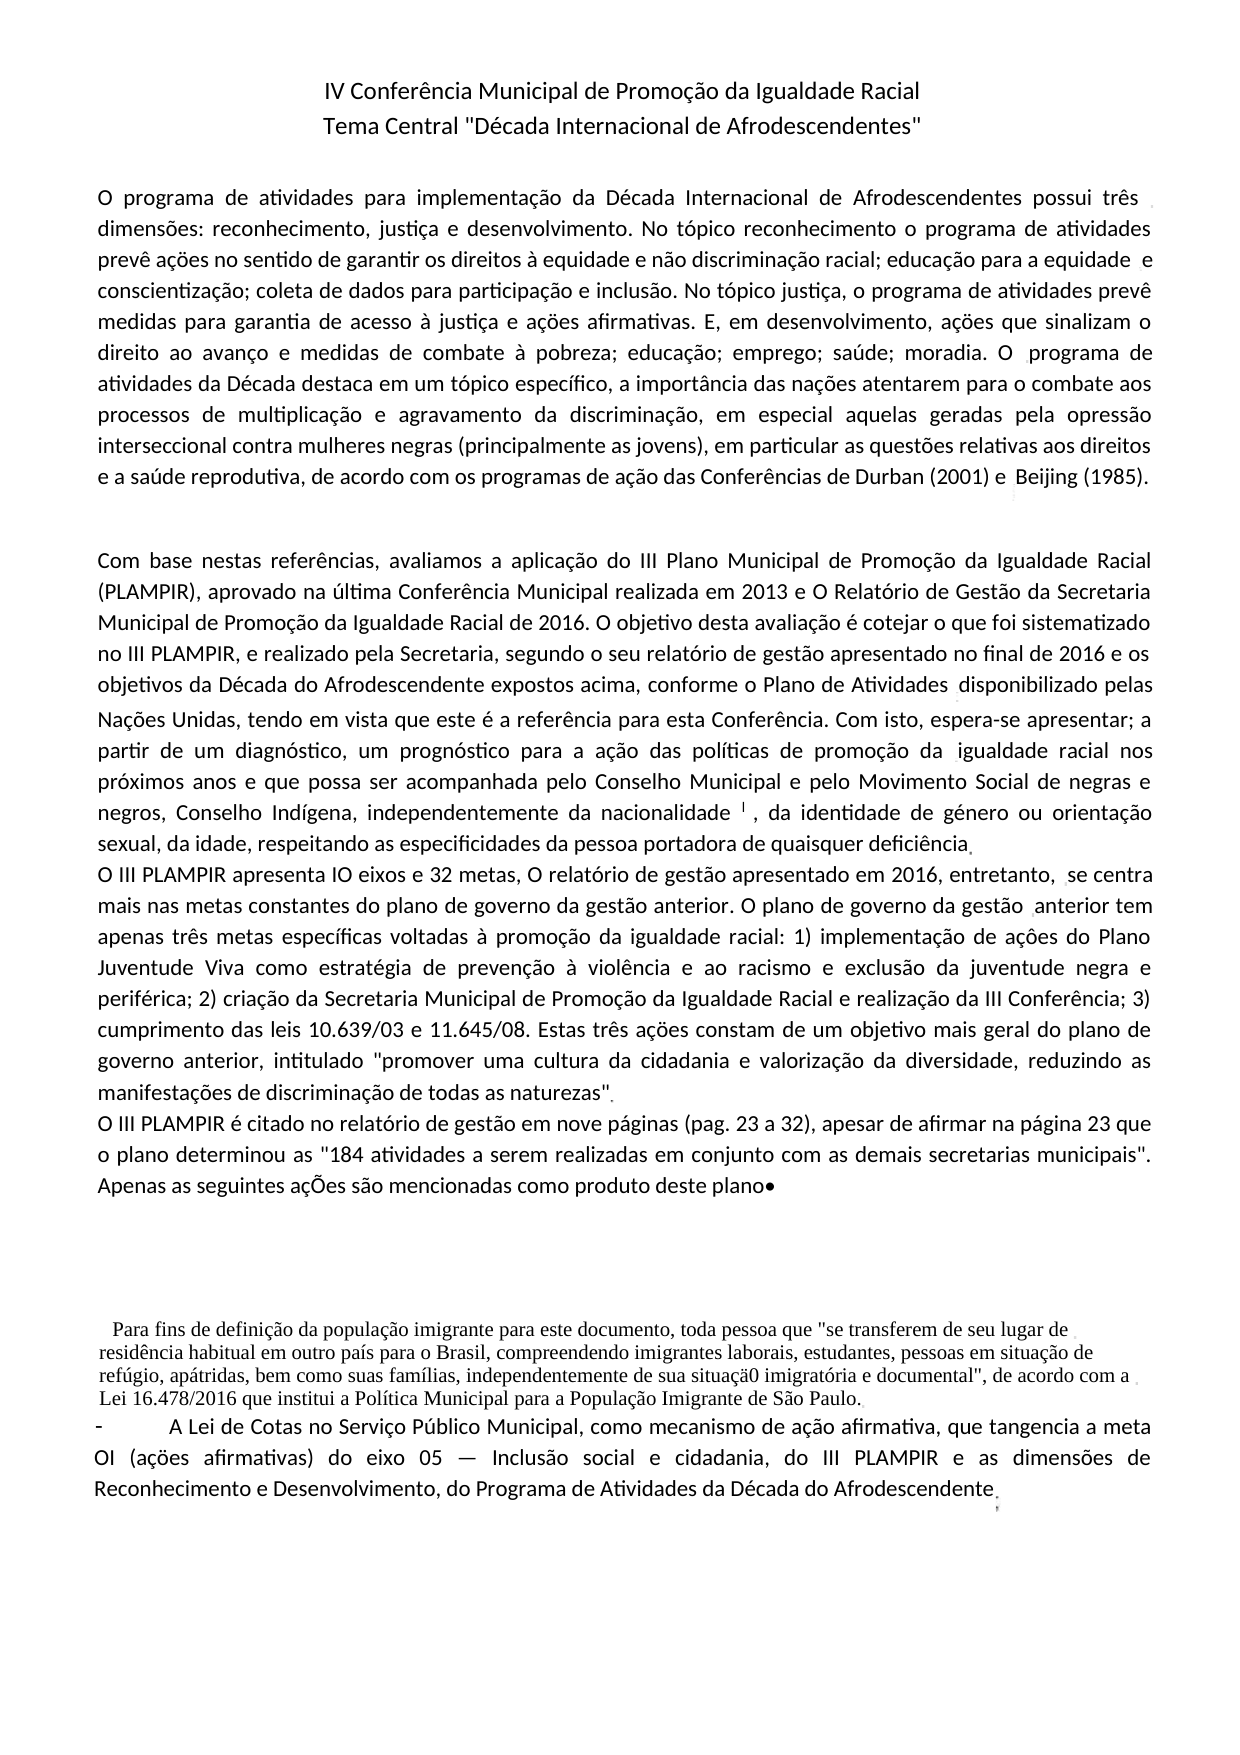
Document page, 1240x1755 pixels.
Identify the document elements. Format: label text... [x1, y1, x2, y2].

text O III PLAMPIR é citado no relatório de gestão em nove páginas (pag. 23 a 32), apesar de afirmar na página 23 que o plano determinou as "184 atividades a serem realizadas em conjunto com as demais secretarias municipais". Apenas as seguintes açÕes são mencionadas como produto deste plano• [97, 1109, 1153, 1199]
text Com base nestas referências, avaliamos a aplicação do III Plano Municipal de Promoção da Igualdade Racial (PLAMPIR), aprovado na última Conferência Municipal realizada em 2013 e O Relatório de Gestão da Secretaria Municipal de Promoção da Igualdade Racial de 2016. O objetivo desta avaliação é cotejar o que foi sistematizado no III PLAMPIR, e realizado pela Secretaria, segundo o seu relatório de gestão apresentado no final de 2016 e os objetivos da Década do Afrodescendente expostos acima, conforme o Plano de Atividades disponibilizado pelas Nações Unidas, tendo em vista que este é a referência para esta Conferência. Com isto, espera-se apresentar; a partir de um diagnóstico, um prognóstico para a ação das políticas de promoção da igualdade racial nos próximos anos e que possa ser acompanhada pelo Conselho Municipal e pelo Movimento Social de negras e negros, Conselho Indígena, independentemente da nacionalidade l , da identidade de género ou orientação sexual, da idade, respeitando as especificidades da pessoa portadora de quaisquer deficiência [97, 546, 1153, 857]
text O III PLAMPIR apresenta IO eixos e 32 metas, O relatório de gestão apresentado em 2016, entretanto, se centra mais nas metas constantes do plano de governo da gestão anterior. O plano de governo da gestão anterior tem apenas três metas específicas voltadas à promoção da igualdade racial: 1) implementação de açôes do Plano Juventude Viva como estratégia de prevenção à violência e ao racismo e exclusão da juventude negra e periférica; 2) criação da Secretaria Municipal de Promoção da Igualdade Racial e realização da III Conferência; 3) cumprimento das leis 10.639/03 e 11.645/08. Estas três açöes constam de um objetivo mais geral do plano de governo anterior, intitulado "promover uma cultura da cidadania e valorização da diversidade, reduzindo as manifestações de discriminação de todas as naturezas" [97, 860, 1153, 1106]
text Tema Central "Década Internacional de Afrodescendentes" [94, 111, 1151, 141]
text Para fins de definição da população imigrante para este documento, toda pessoa que "se transferem de seu lugar de residência habitual em outro país para o Brasil, compreendendo imigrantes laborais, estudantes, pessoas em situação de refúgio, apátridas, bem como suas famílias, independentemente de sua situaçä0 imigratória e documental", de acordo com a Lei 16.478/2016 que institui a Política Municipal para a População Imigrante de São Paulo. [99, 1318, 1156, 1410]
list A Lei de Cotas no Serviço Público Municipal, como mecanismo de ação afirmativa, que tangencia a meta OI (açöes afirmativas) do eixo 05 — Inclusão social e cidadania, do III PLAMPIR e as dimensões de Reconhecimento e Desenvolvimento, do Programa de Atividades da Década do Afrodescendente [94, 1410, 1153, 1512]
text O programa de atividades para implementação da Década Internacional de Afrodescendentes possui três dimensões: reconhecimento, justiça e desenvolvimento. No tópico reconhecimento o programa de atividades prevê açöes no sentido de garantir os direitos à equidade e não discriminação racial; educação para a equidade e conscientização; coleta de dados para participação e inclusão. No tópico justiça, o programa de atividades prevê medidas para garantia de acesso à justiça e açöes afirmativas. E, em desenvolvimento, açöes que sinalizam o direito ao avanço e medidas de combate à pobreza; educação; emprego; saúde; moradia. O programa de atividades da Década destaca em um tópico específico, a importância das nações atentarem para o combate aos processos de multiplicação e agravamento da discriminação, em especial aquelas geradas pela opressão interseccional contra mulheres negras (principalmente as jovens), em particular as questões relativas aos direitos e a saúde reprodutiva, de acordo com os programas de ação das Conferências de Durban (2001) e Beijing (1985). [97, 183, 1153, 501]
text IV Conferência Municipal de Promoção da Igualdade Racial [94, 75, 1151, 106]
